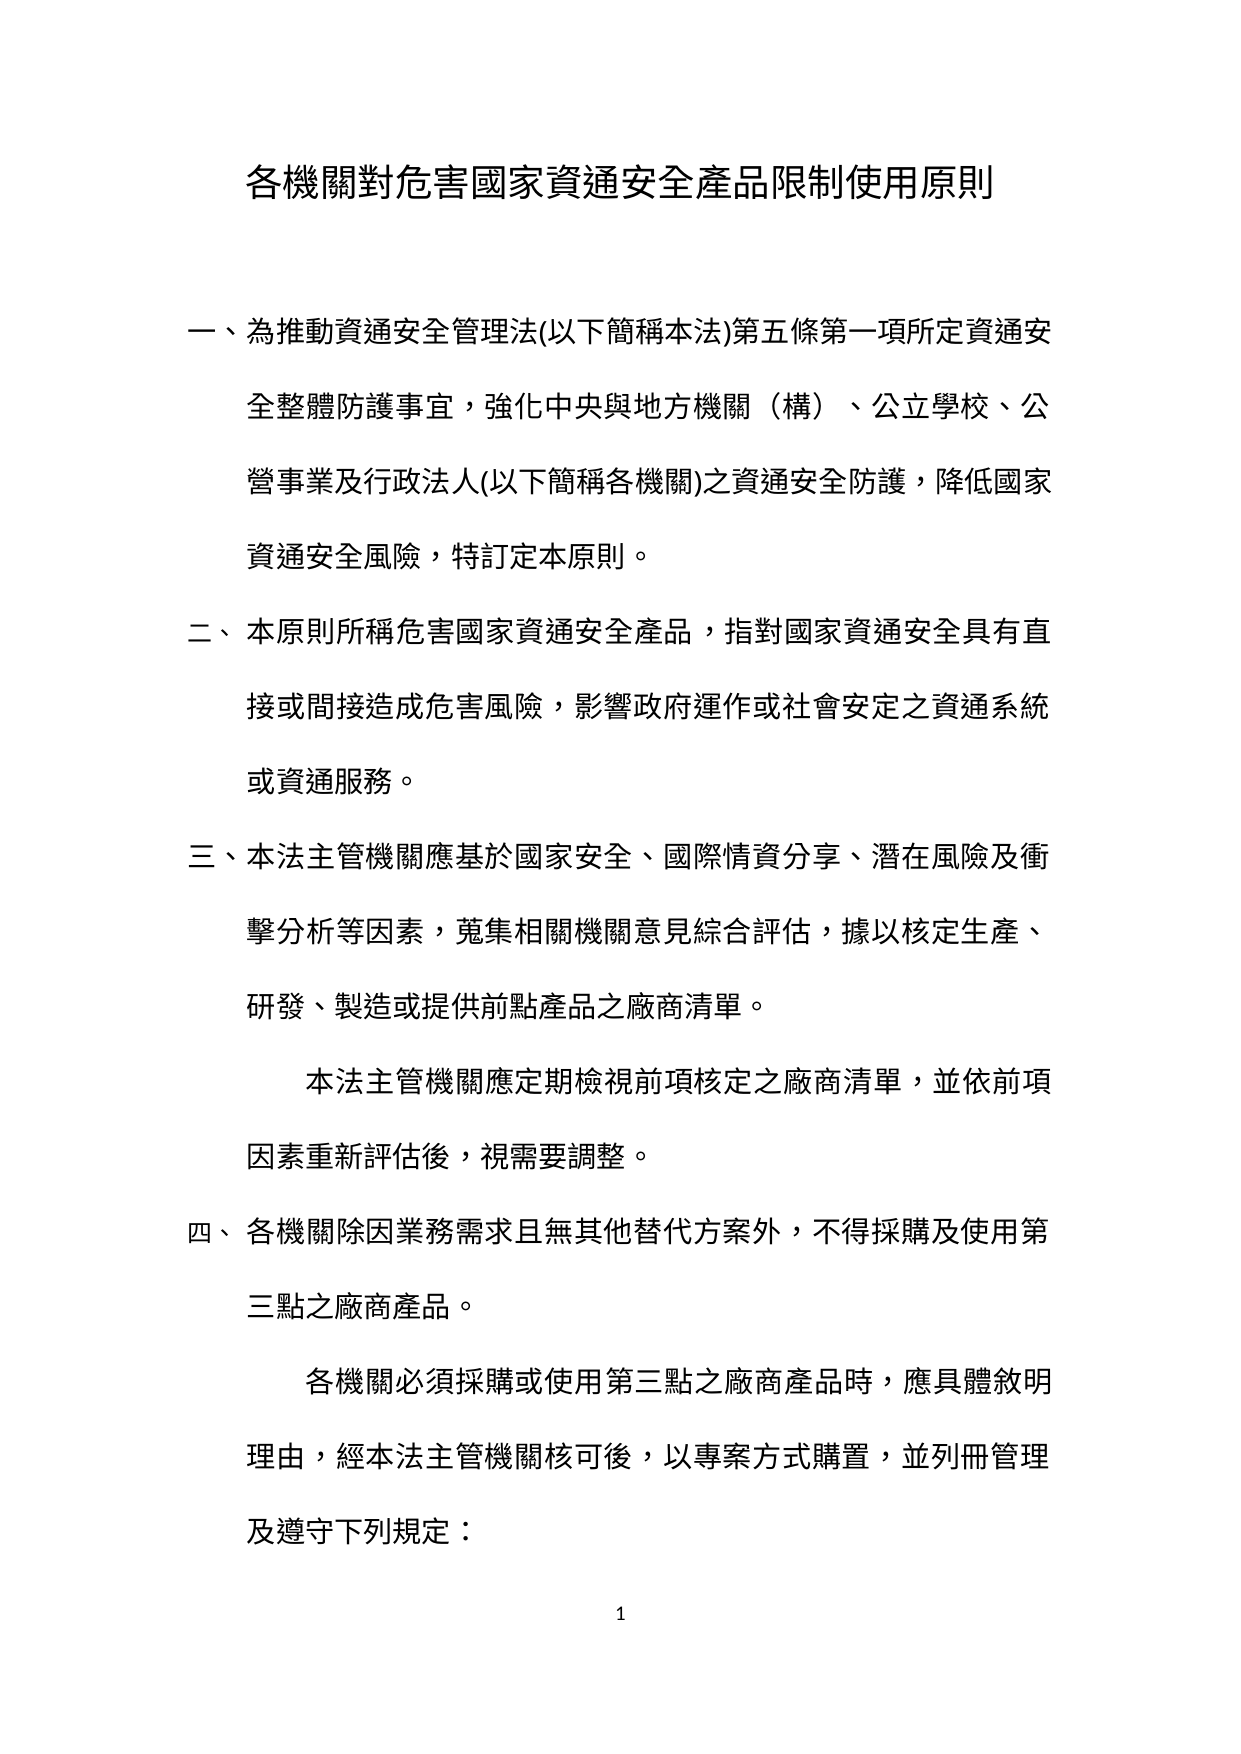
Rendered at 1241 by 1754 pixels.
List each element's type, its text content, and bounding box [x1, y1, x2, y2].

text 各機關對危害國家資通安全產品限制使用原則 [187, 142, 1053, 217]
list 各機關必須採購或使用第三點之廠商產品時，應具體敘明理由，經本法主管機關核可後，以專案方式購置，並列冊管理及遵守下列規定： [247, 1342, 1053, 1567]
list 為推動資通安全管理法(以下簡稱本法)第五條第一項所定資通安全整體防護事宜，強化中央與地方機關（構）、公立學校、公營事業及行政法人(以下簡稱各機關)之資通安全防護，降低國家資通安全風險，特訂定本原則。 [187, 292, 1053, 592]
list 本法主管機關應基於國家安全、國際情資分享、潛在風險及衝擊分析等因素，蒐集相關機關意見綜合評估，據以核定生產、研發、製造或提供前點產品之廠商清單。 [187, 817, 1053, 1042]
list 本法主管機關應定期檢視前項核定之廠商清單，並依前項因素重新評估後，視需要調整。 [247, 1042, 1053, 1192]
list 本原則所稱危害國家資通安全產品，指對國家資通安全具有直接或間接造成危害風險，影響政府運作或社會安定之資通系統或資通服務。 [187, 592, 1053, 817]
list 各機關除因業務需求且無其他替代方案外，不得採購及使用第三點之廠商產品。 [187, 1192, 1053, 1342]
